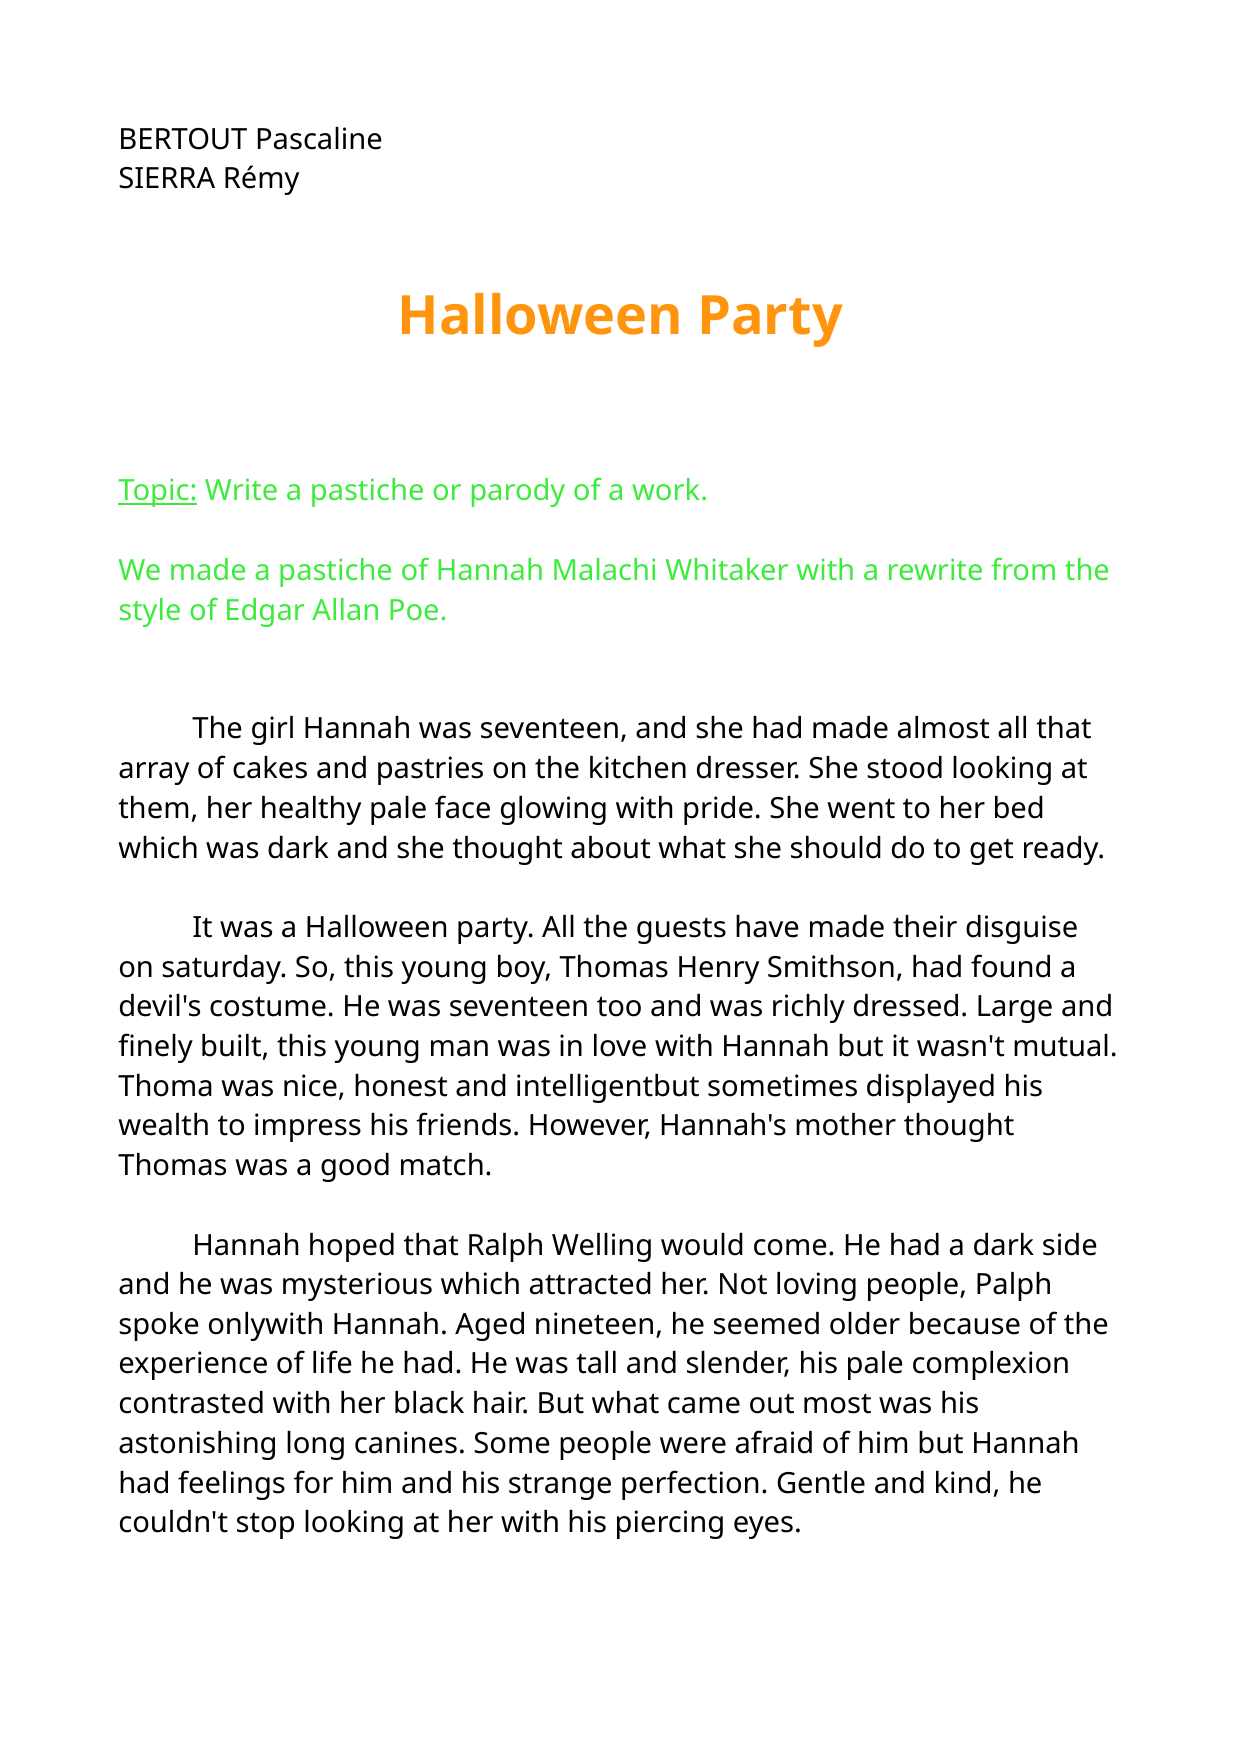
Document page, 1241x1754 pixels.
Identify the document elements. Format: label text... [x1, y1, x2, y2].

text BERTOUT Pascaline [118, 118, 1122, 158]
text Halloween Party [118, 277, 1122, 351]
text The girl Hannah was seventeen, and she had made almost all that array of cakes and pastries on the kitchen dresser. She stood looking at them, her healthy pale face glowing with pride. She went to her bed which was dark and she thought about what she should do to get ready. [118, 708, 1122, 867]
text It was a Halloween party. All the guests have made their disguise on saturday. So, this young boy, Thomas Henry Smithson, had found a devil's costume. He was seventeen too and was richly dressed. Large and finely built, this young man was in love with Hannah but it wasn't mutual. Thoma was nice, honest and intelligentbut sometimes displayed his wealth to impress his friends. However, Hannah's mother thought Thomas was a good match. [118, 906, 1122, 1184]
text SIERRA Rémy [118, 158, 1122, 197]
text Hannah hoped that Ralph Welling would come. He had a dark side and he was mysterious which attracted her. Not loving people, Palph spoke onlywith Hannah. Aged nineteen, he seemed older because of the experience of life he had. He was tall and slender, his pale complexion contrasted with her black hair. But what came out most was his astonishing long canines. Some people were afraid of him but Hannah had feelings for him and his strange perfection. Gentle and kind, he couldn't stop looking at her with his piercing eyes. [118, 1224, 1122, 1541]
text Topic: Write a pastiche or parody of a work. We made a pastiche of Hannah Malachi Whitaker with a rewrite from the style of Edgar Allan Poe. [118, 470, 1122, 628]
